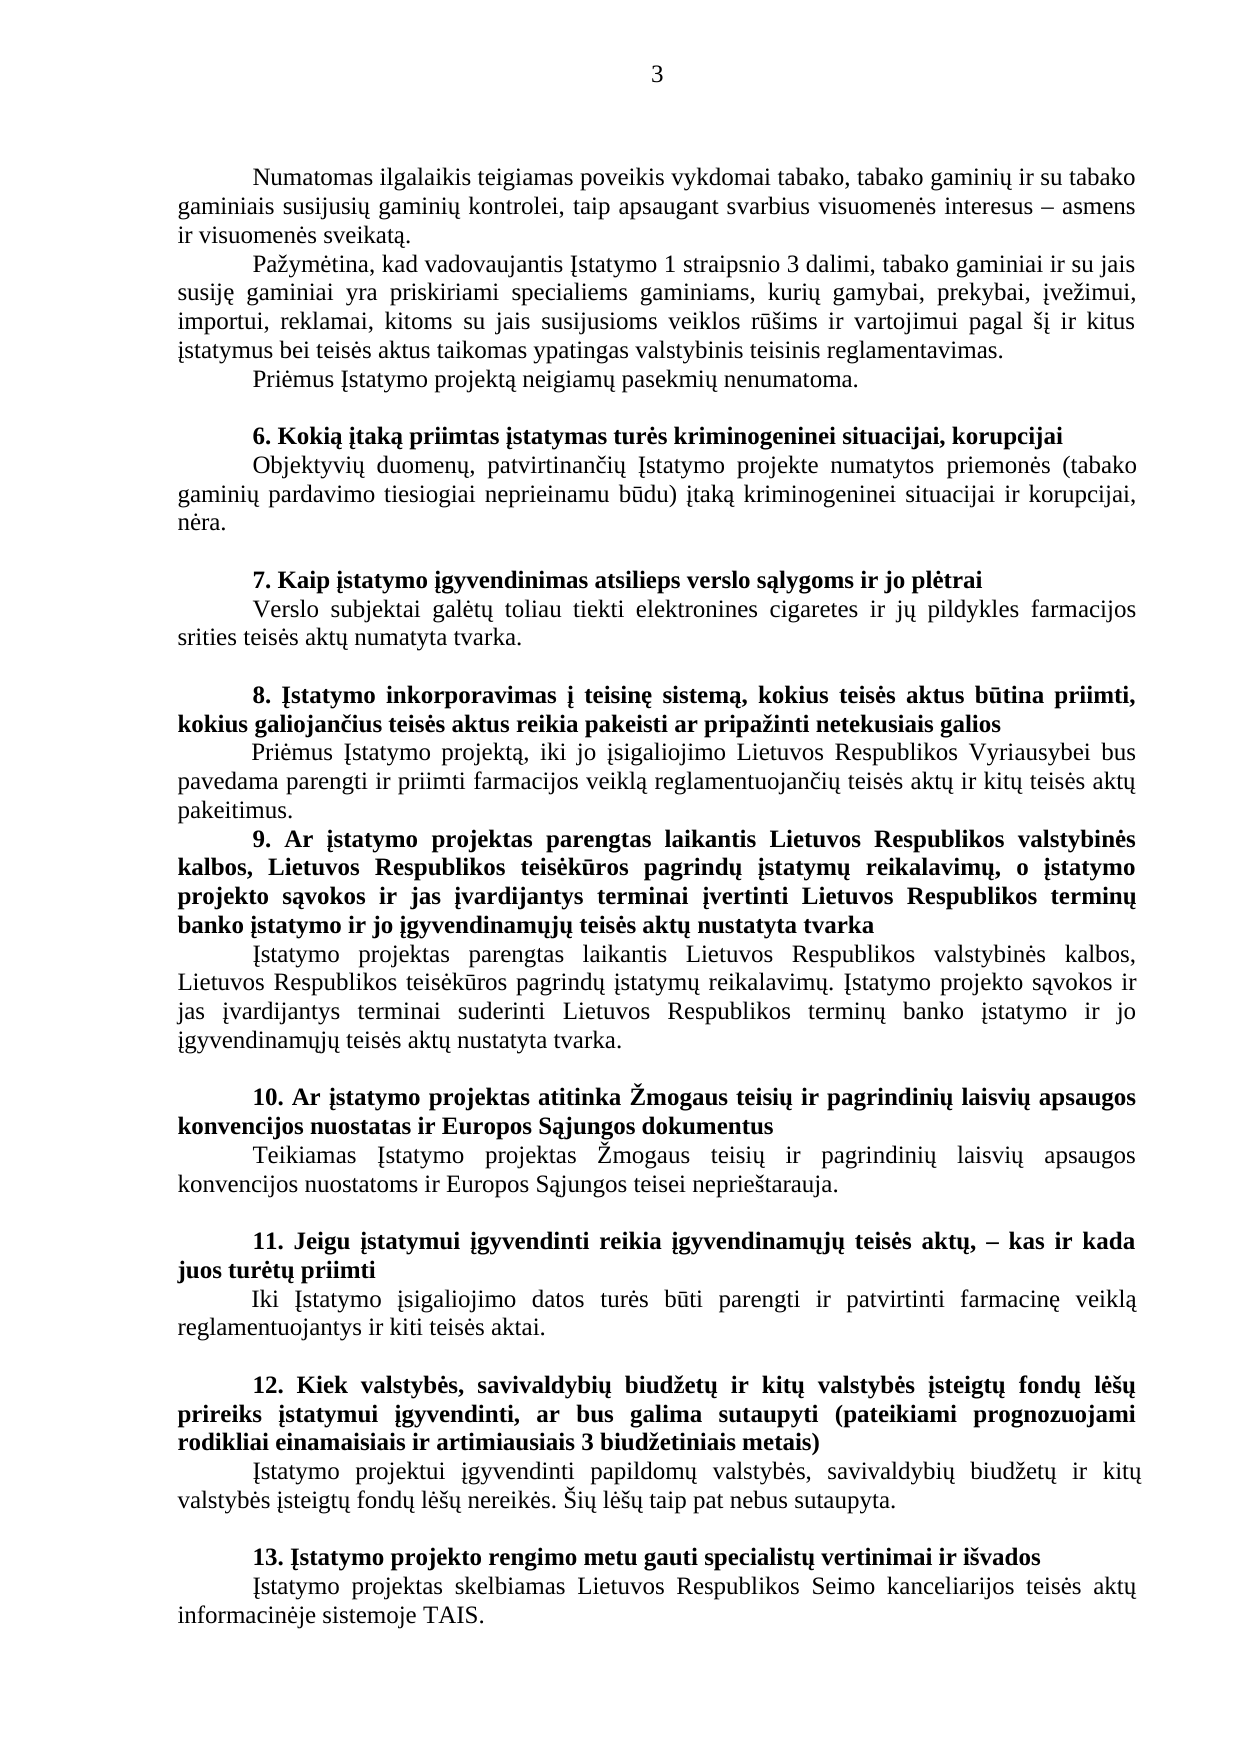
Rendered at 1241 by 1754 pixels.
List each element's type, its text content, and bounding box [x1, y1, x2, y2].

text 7. Kaip įstatymo įgyvendinimas atsilieps verslo sąlygoms ir jo plėtrai [177, 565, 1137, 594]
text 8. Įstatymo inkorporavimas į teisinę sistemą, kokius teisės aktus būtina priimti, kokius galiojančius teisės aktus reikia pakeisti ar pripažinti netekusiais galios [177, 680, 1137, 737]
text Įstatymo projektas parengtas laikantis Lietuvos Respublikos valstybinės kalbos, Lietuvos Respublikos teisėkūros pagrindų įstatymų reikalavimų. Įstatymo projekto sąvokos ir jas įvardijantys terminai suderinti Lietuvos Respublikos terminų banko įstatymo ir jo įgyvendinamųjų teisės aktų nustatyta tvarka. [177, 939, 1137, 1054]
text Iki Įstatymo įsigaliojimo datos turės būti parengti ir patvirtinti farmacinę veiklą reglamentuojantys ir kiti teisės aktai. [177, 1284, 1137, 1341]
text 12. Kiek valstybės, savivaldybių biudžetų ir kitų valstybės įsteigtų fondų lėšų prireiks įstatymui įgyvendinti, ar bus galima sutaupyti (pateikiami prognozuojami rodikliai einamaisiais ir artimiausiais 3 biudžetiniais metais) [177, 1370, 1137, 1456]
text 10. Ar įstatymo projektas atitinka Žmogaus teisių ir pagrindinių laisvių apsaugos konvencijos nuostatas ir Europos Sąjungos dokumentus [177, 1082, 1137, 1140]
text Verslo subjektai galėtų toliau tiekti elektronines cigaretes ir jų pildykles farmacijos srities teisės aktų numatyta tvarka. [177, 594, 1137, 651]
text Įstatymo projektui įgyvendinti papildomų valstybės, savivaldybių biudžetų ir kitų valstybės įsteigtų fondų lėšų nereikės. Šių lėšų taip pat nebus sutaupyta. [177, 1456, 1142, 1514]
text Teikiamas Įstatymo projektas Žmogaus teisių ir pagrindinių laisvių apsaugos konvencijos nuostatoms ir Europos Sąjungos teisei neprieštarauja. [177, 1140, 1137, 1197]
text 11. Jeigu įstatymui įgyvendinti reikia įgyvendinamųjų teisės aktų, – kas ir kada juos turėtų priimti [177, 1226, 1137, 1284]
text Pažymėtina, kad vadovaujantis Įstatymo 1 straipsnio 3 dalimi, tabako gaminiai ir su jais susiję gaminiai yra priskiriami specialiems gaminiams, kurių gamybai, prekybai, įvežimui, importui, reklamai, kitoms su jais susijusioms veiklos rūšims ir vartojimui pagal šį ir kitus įstatymus bei teisės aktus taikomas ypatingas valstybinis teisinis reglamentavimas. [177, 249, 1137, 364]
text 9. Ar įstatymo projektas parengtas laikantis Lietuvos Respublikos valstybinės kalbos, Lietuvos Respublikos teisėkūros pagrindų įstatymų reikalavimų, o įstatymo projekto sąvokos ir jas įvardijantys terminai įvertinti Lietuvos Respublikos terminų banko įstatymo ir jo įgyvendinamųjų teisės aktų nustatyta tvarka [177, 824, 1137, 939]
text Priėmus Įstatymo projektą, iki jo įsigaliojimo Lietuvos Respublikos Vyriausybei bus pavedama parengti ir priimti farmacijos veiklą reglamentuojančių teisės aktų ir kitų teisės aktų pakeitimus. [177, 737, 1137, 824]
text Numatomas ilgalaikis teigiamas poveikis vykdomai tabako, tabako gaminių ir su tabako gaminiais susijusių gaminių kontrolei, taip apsaugant svarbius visuomenės interesus – asmens ir visuomenės sveikatą. [177, 162, 1137, 249]
text Priėmus Įstatymo projektą neigiamų pasekmių nenumatoma. [177, 364, 1137, 392]
text Įstatymo projektas skelbiamas Lietuvos Respublikos Seimo kanceliarijos teisės aktų informacinėje sistemoje TAIS. [177, 1571, 1137, 1629]
text Objektyvių duomenų, patvirtinančių Įstatymo projekte numatytos priemonės (tabako gaminių pardavimo tiesiogiai neprieinamu būdu) įtaką kriminogeninei situacijai ir korupcijai, nėra. [177, 450, 1137, 536]
text 13. Įstatymo projekto rengimo metu gauti specialistų vertinimai ir išvados [177, 1542, 1137, 1571]
text 6. Kokią įtaką priimtas įstatymas turės kriminogeninei situacijai, korupcijai [177, 421, 1137, 450]
